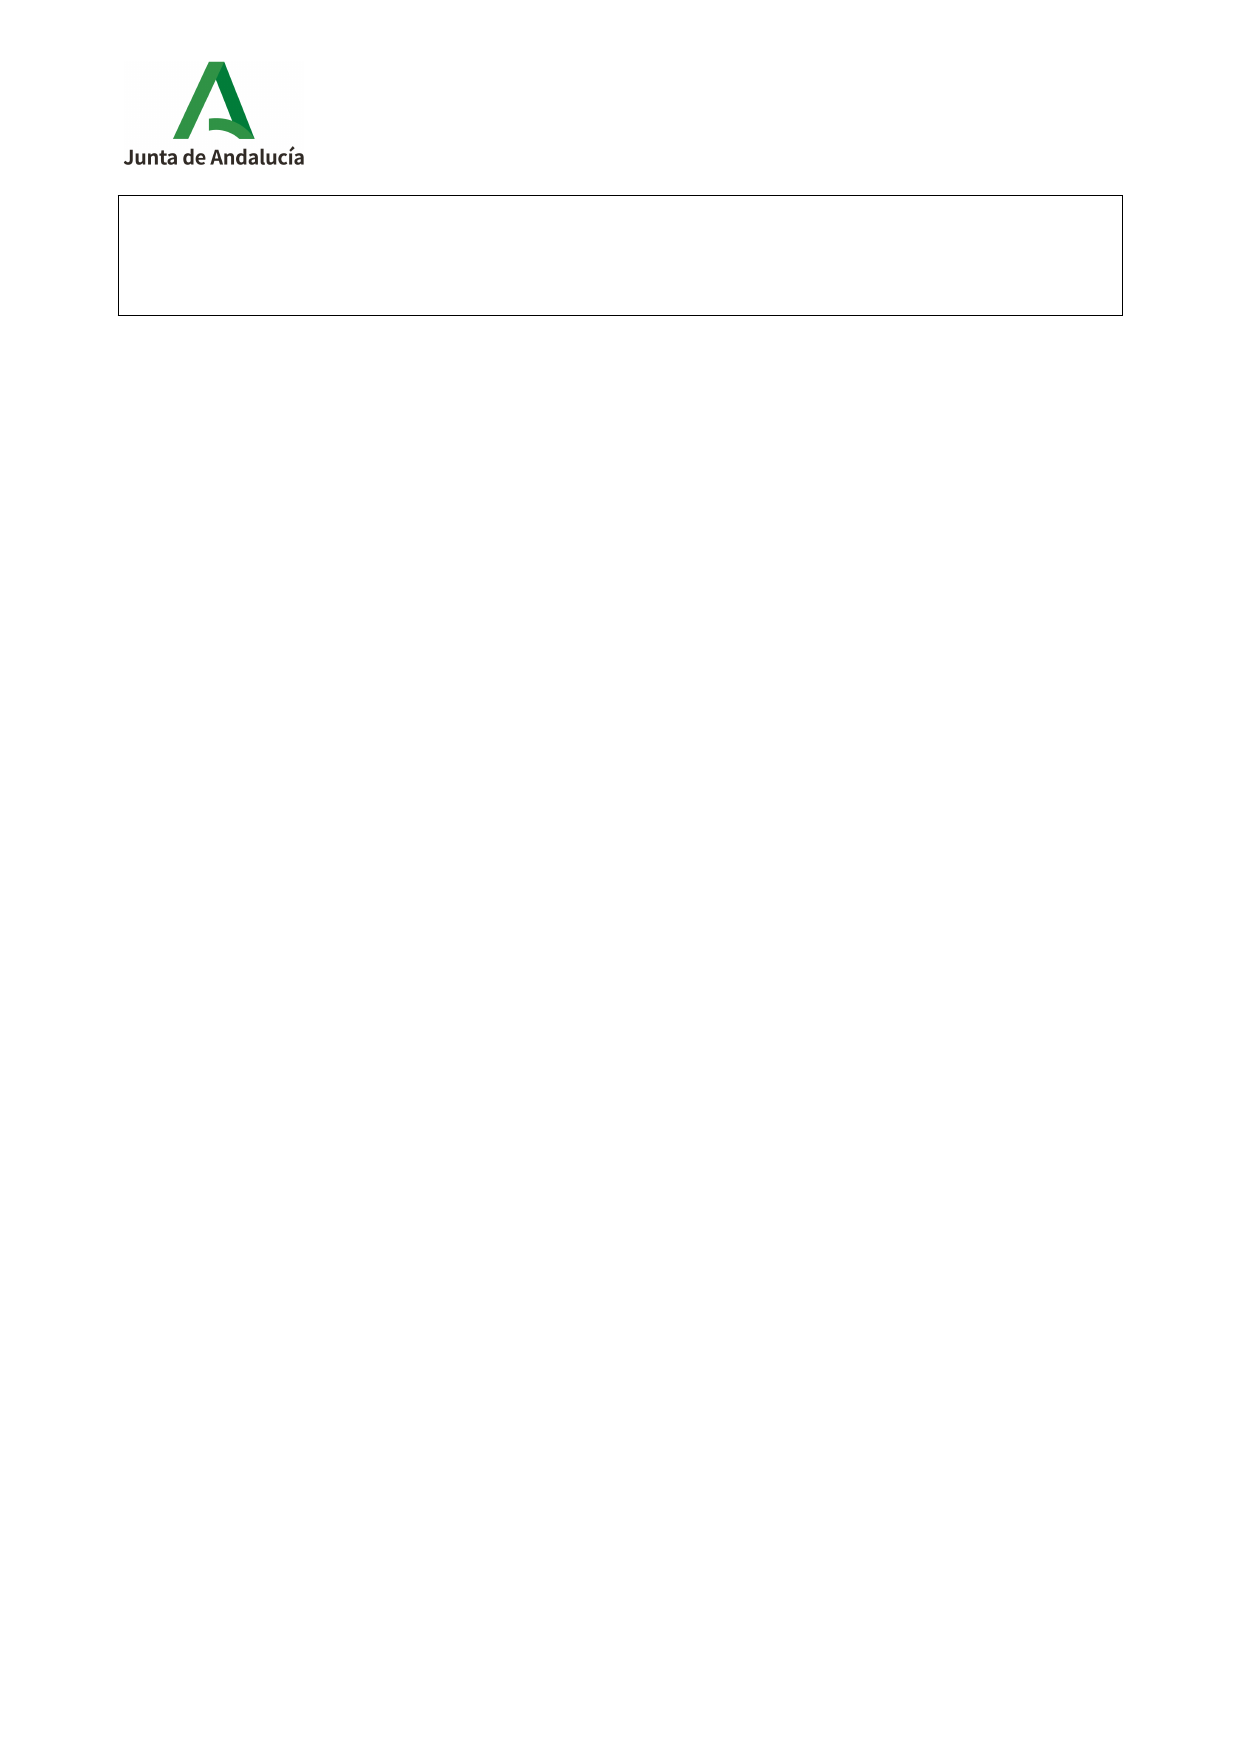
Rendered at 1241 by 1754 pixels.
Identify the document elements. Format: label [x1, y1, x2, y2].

table_cell [119, 196, 1122, 315]
picture [123, 61, 304, 165]
